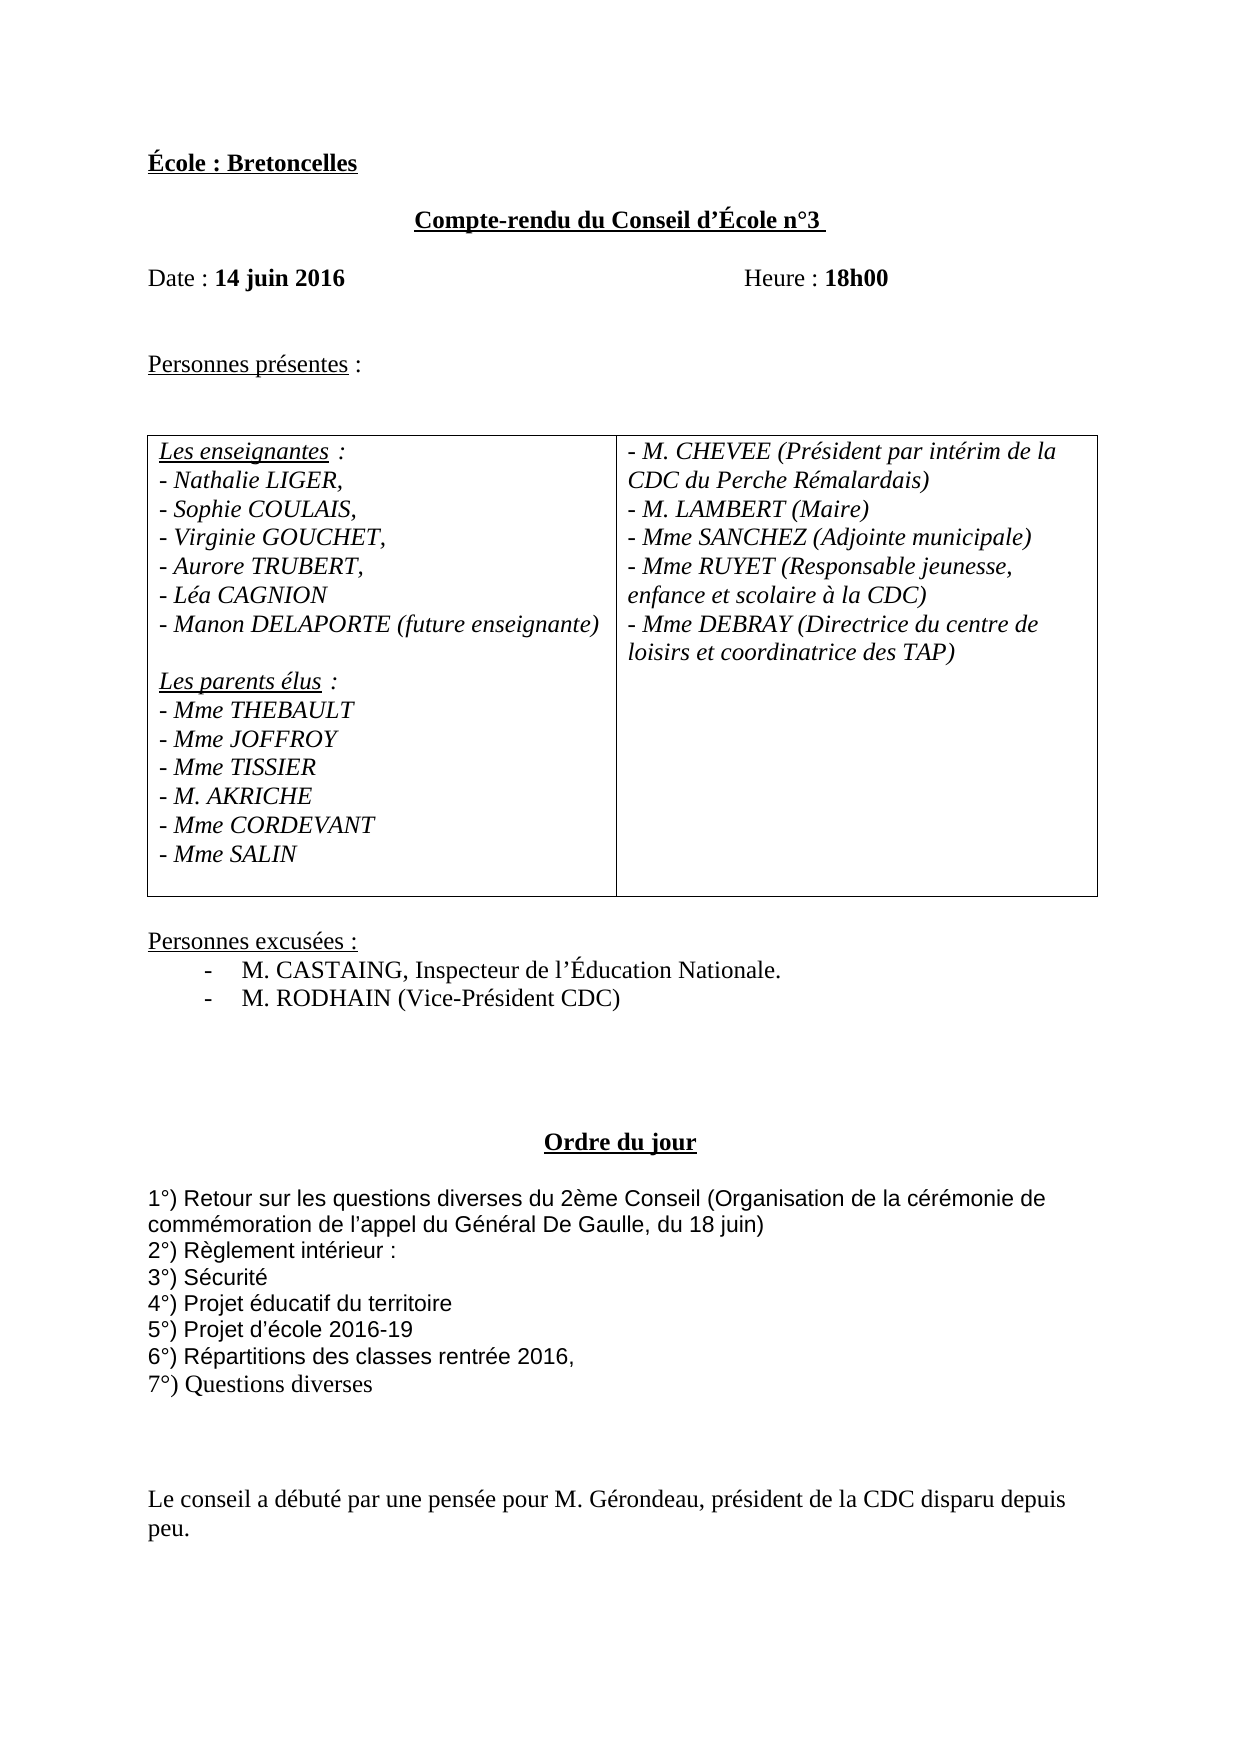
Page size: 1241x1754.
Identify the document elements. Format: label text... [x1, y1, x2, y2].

text Personnes présentes : [148, 349, 1093, 378]
text Personnes excusées : [148, 926, 1093, 955]
text École : Bretoncelles [148, 148, 1093, 176]
text 3°) Sécurité [148, 1264, 1093, 1290]
text Compte-rendu du Conseil d’École n°3 [148, 205, 1093, 234]
text 7°) Questions diverses [148, 1369, 1093, 1398]
text 6°) Répartitions des classes rentrée 2016, [148, 1343, 1093, 1369]
text 5°) Projet d’école 2016-19 [148, 1316, 1093, 1343]
list M. CASTAING, Inspecteur de l’Éducation Nationale. [204, 955, 1093, 983]
text 2°) Règlement intérieur : [148, 1237, 1093, 1264]
text 1°) Retour sur les questions diverses du 2ème Conseil (Organisation de la cérémonie de commémoration de l’appel du Général De Gaulle, du 18 juin) [148, 1185, 1093, 1237]
text Le conseil a débuté par une pensée pour M. Gérondeau, président de la CDC disparu depuis peu. [148, 1484, 1093, 1542]
text 4°) Projet éducatif du territoire [148, 1290, 1093, 1316]
list M. RODHAIN (Vice-Président CDC) [204, 983, 1093, 1012]
text Ordre du jour [148, 1127, 1093, 1156]
text Date : 14 juin 2016 Heure : 18h00 [148, 263, 1093, 291]
table_header Les enseignantes : - Nathalie LIGER, - Sophie COULAIS, - Virginie GOUCHET, - Aurore TRUBERT, - Léa CAGNION - Manon DELAPORTE (future enseignante) Les parents élus : - Mme THEBAULT - Mme JOFFROY - Mme TISSIER - M. AKRICHE - Mme CORDEVANT - Mme SALIN [148, 436, 616, 896]
table_header - M. CHEVEE (Président par intérim de la CDC du Perche Rémalardais) - M. LAMBERT (Maire) - Mme SANCHEZ (Adjointe municipale) - Mme RUYET (Responsable jeunesse, enfance et scolaire à la CDC) - Mme DEBRAY (Directrice du centre de loisirs et coordinatrice des TAP) [617, 436, 1097, 896]
